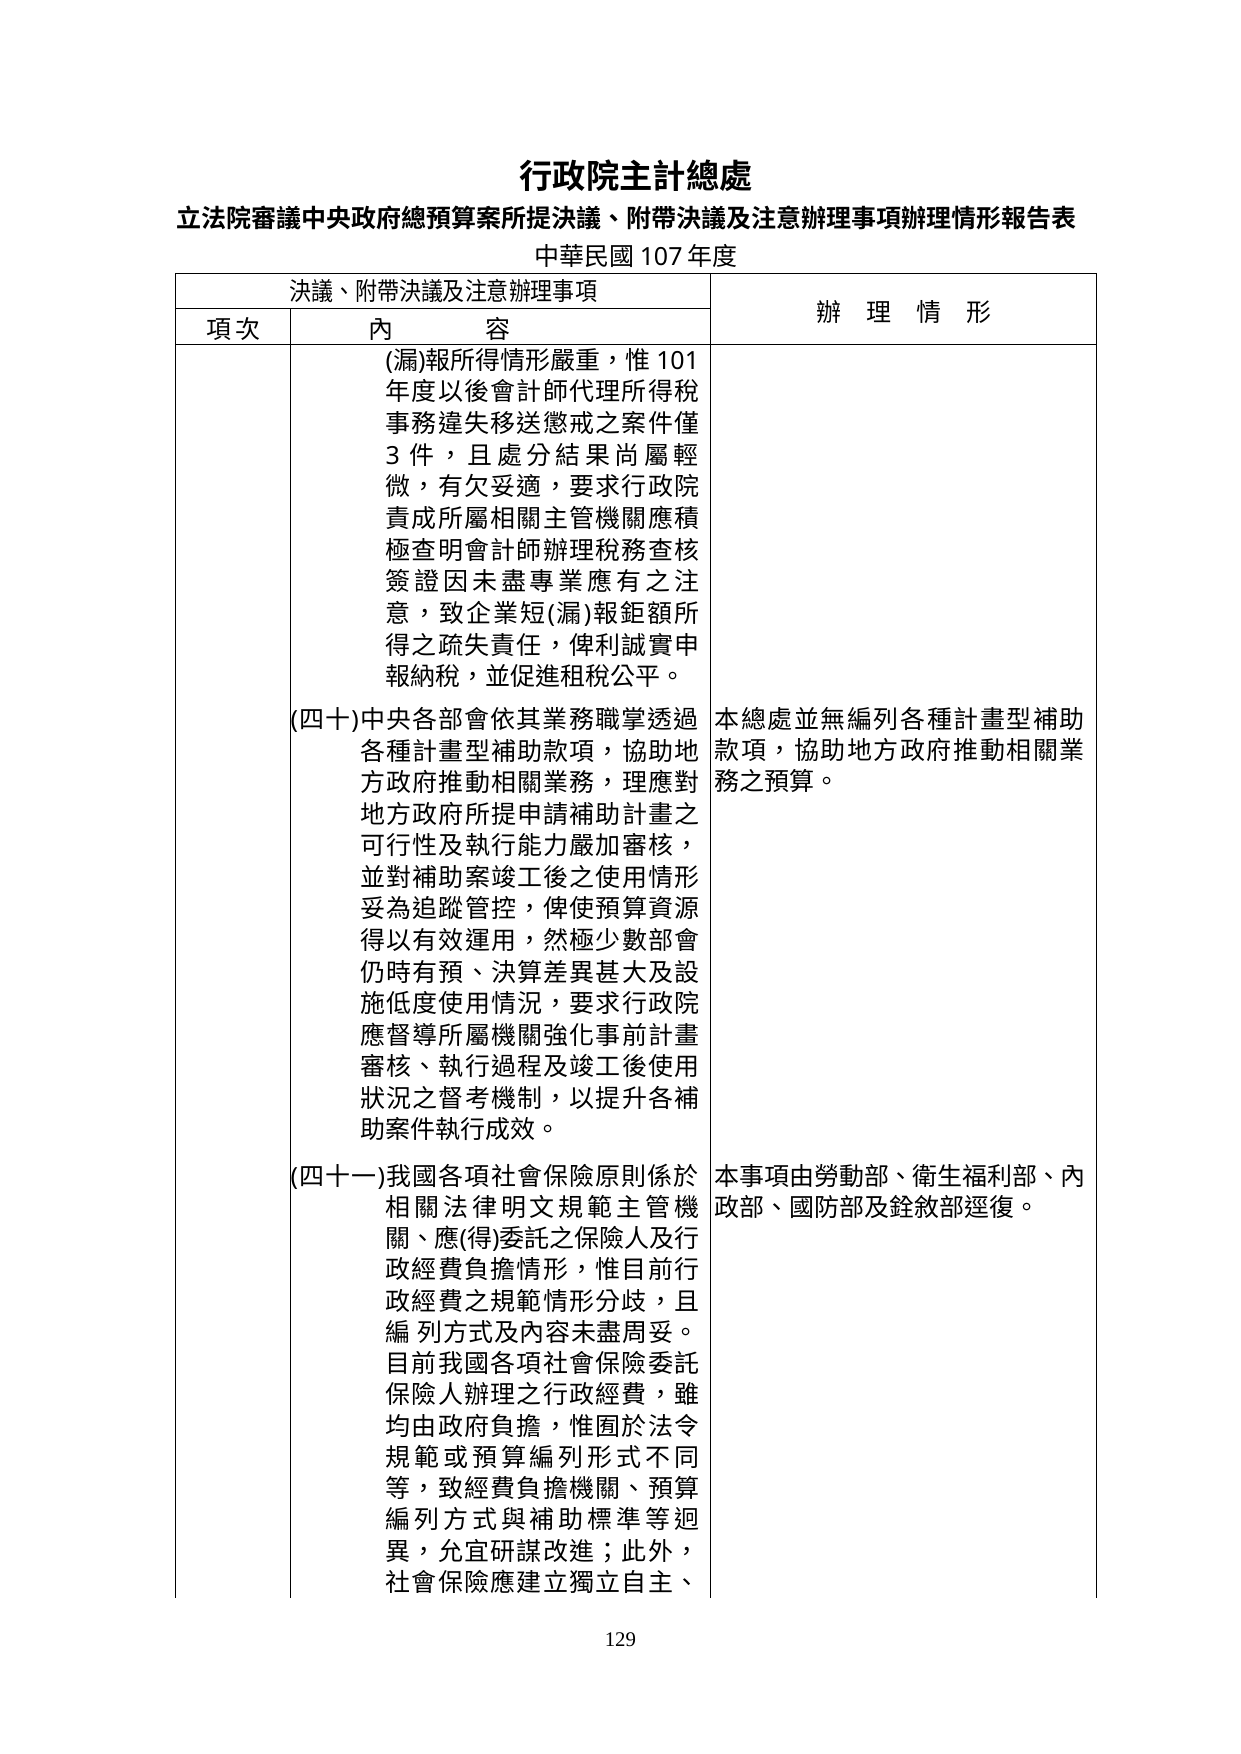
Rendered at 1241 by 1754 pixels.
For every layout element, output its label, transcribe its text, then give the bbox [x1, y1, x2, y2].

table_cell 內 容 [291, 309, 710, 344]
table_cell 決議、附帶決議及注意辦理事項 [176, 274, 710, 308]
table_header 行政院主計總處 立法院審議中央政府總預算案所提決議、附帶決議及注意辦理事項辦理情形報告表 中華民國107年度 [175, 150, 1096, 273]
table_cell [711, 345, 1096, 703]
table_cell 本事項由勞動部、衛生福利部、內政部、國防部及銓敘部逕復。 [711, 1160, 1096, 1598]
table_cell [176, 1160, 290, 1598]
table_cell 項次 [176, 309, 290, 344]
table_cell [176, 703, 290, 1160]
table_cell (漏)報所得情形嚴重，惟101年度以後會計師代理所得稅事務違失移送懲戒之案件僅3件，且處分結果尚屬輕微，有欠妥適，要求行政院責成所屬相關主管機關應積極查明會計師辦理稅務查核簽證因未盡專業應有之注意，致企業短(漏)報鉅額所得之疏失責任，俾利誠實申報納稅，並促進租稅公平。 [291, 345, 710, 703]
table_cell (四十)中央各部會依其業務職掌透過各種計畫型補助款項，協助地方政府推動相關業務，理應對地方政府所提申請補助計畫之可行性及執行能力嚴加審核，並對補助案竣工後之使用情形妥為追蹤管控，俾使預算資源得以有效運用，然極少數部會仍時有預、決算差異甚大及設施低度使用情況，要求行政院應督導所屬機關強化事前計畫審核、執行過程及竣工後使用狀況之督考機制，以提升各補助案件執行成效。 [291, 703, 710, 1160]
table_cell (四十一)我國各項社會保險原則係於相關法律明文規範主管機關、應(得)委託之保險人及行政經費負擔情形，惟目前行政經費之規範情形分歧，且編 列方式及內容未盡周妥。目前我國各項社會保險委託保險人辦理之行政經費，雖均由政府負擔，惟囿於法令規範或預算編列形式不同等，致經費負擔機關、預算編列方式與補助標準等迥異，允宜研謀改進；此外，社會保險應建立獨立自主、 [291, 1160, 710, 1598]
table_cell 本總處並無編列各種計畫型補助款項，協助地方政府推動相關業務之預算。 [711, 703, 1096, 1160]
table_cell [176, 345, 290, 703]
table_cell 辦理情形 [711, 274, 1096, 344]
